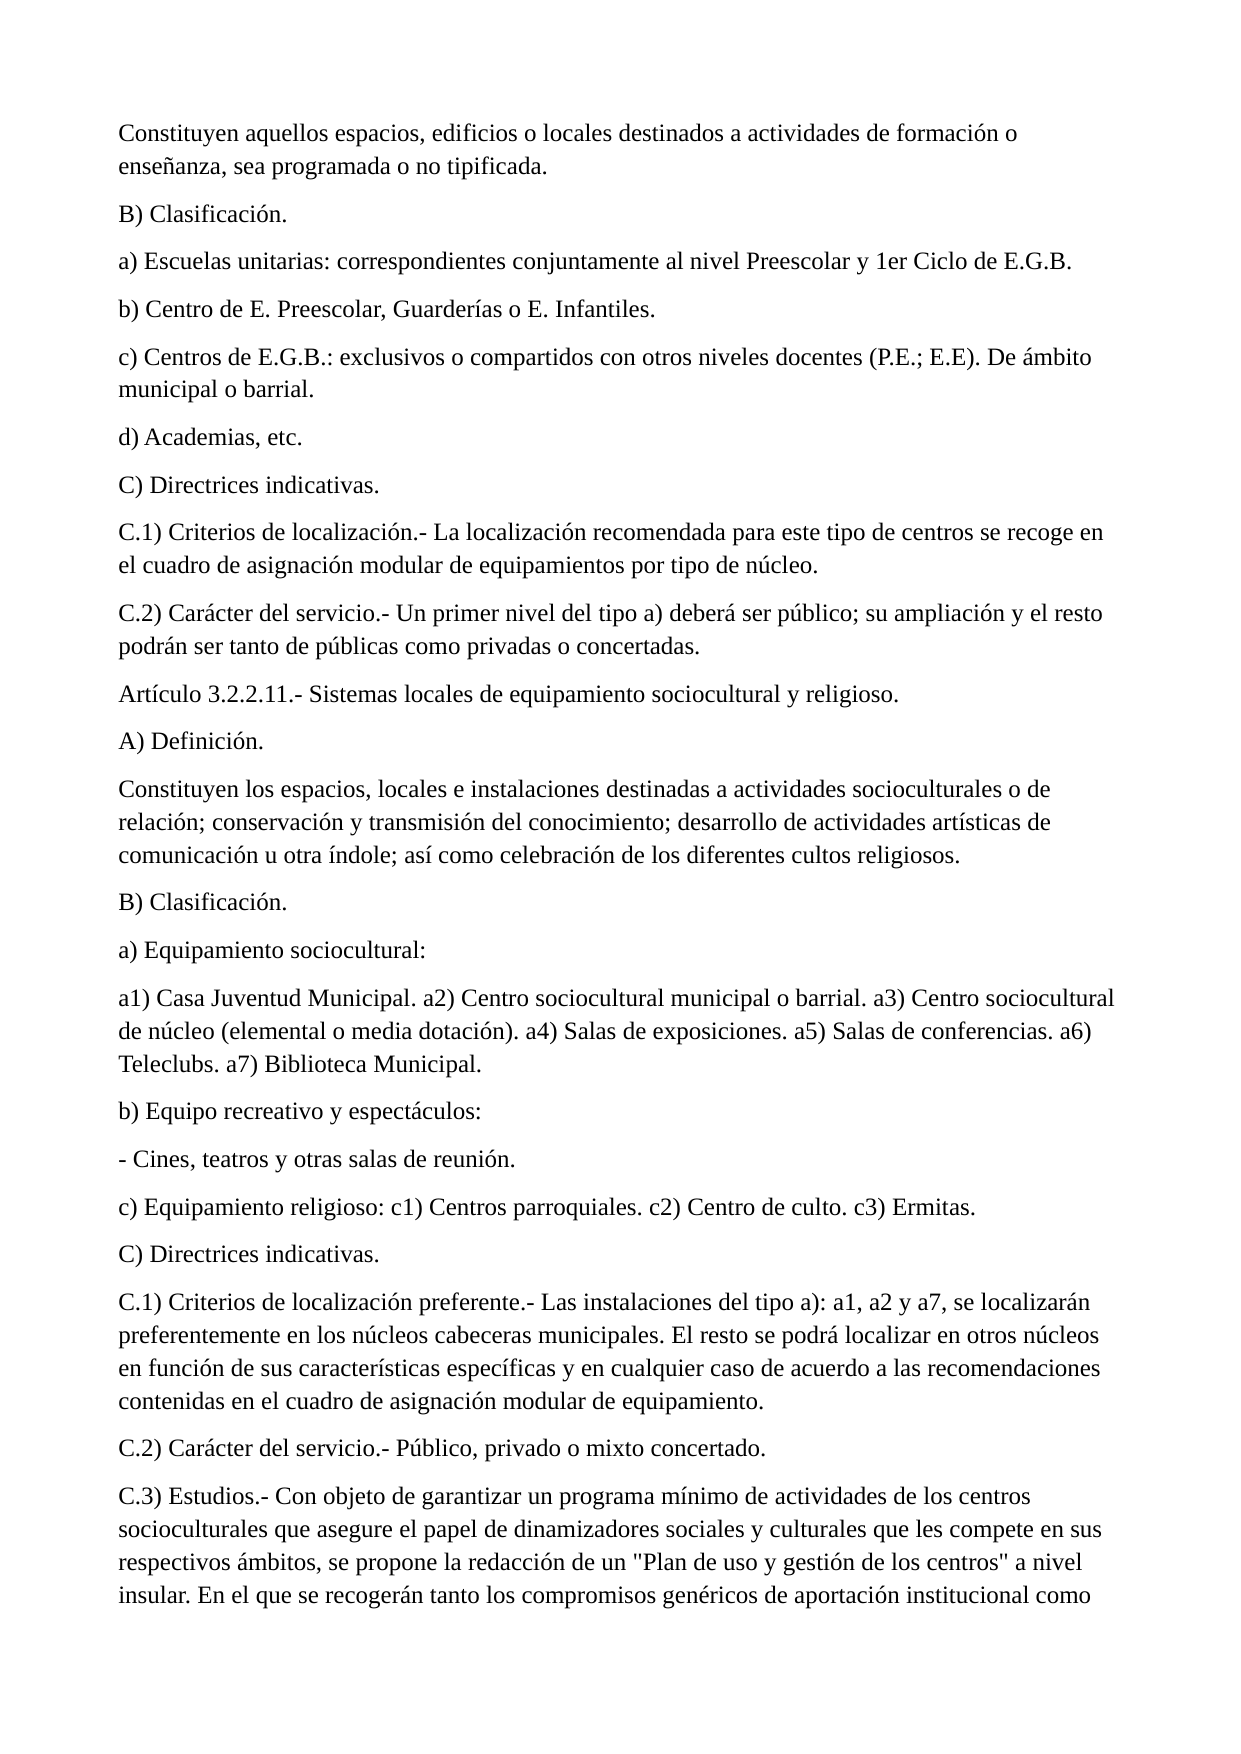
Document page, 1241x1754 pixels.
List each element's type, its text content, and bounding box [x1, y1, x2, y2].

text Artículo 3.2.2.11.- Sistemas locales de equipamiento sociocultural y religioso. [118, 679, 1122, 707]
text b) Centro de E. Preescolar, Guarderías o E. Infantiles. [118, 294, 1122, 323]
text Constituyen aquellos espacios, edificios o locales destinados a actividades de formación o enseñanza, sea programada o no tipificada. [118, 118, 1122, 180]
text B) Clasificación. [118, 887, 1122, 916]
text c) Equipamiento religioso: c1) Centros parroquiales. c2) Centro de culto. c3) Ermitas. [118, 1192, 1122, 1220]
text C.1) Criterios de localización.- La localización recomendada para este tipo de centros se recoge en el cuadro de asignación modular de equipamientos por tipo de núcleo. [118, 517, 1122, 579]
text b) Equipo recreativo y espectáculos: [118, 1096, 1122, 1125]
text - Cines, teatros y otras salas de reunión. [118, 1144, 1122, 1173]
text d) Academias, etc. [118, 422, 1122, 451]
text C.2) Carácter del servicio.- Un primer nivel del tipo a) deberá ser público; su ampliación y el resto podrán ser tanto de públicas como privadas o concertadas. [118, 598, 1122, 660]
text C) Directrices indicativas. [118, 1239, 1122, 1268]
text a) Escuelas unitarias: correspondientes conjuntamente al nivel Preescolar y 1er Ciclo de E.G.B. [118, 246, 1122, 275]
text a) Equipamiento sociocultural: [118, 935, 1122, 964]
text A) Definición. [118, 726, 1122, 755]
text c) Centros de E.G.B.: exclusivos o compartidos con otros niveles docentes (P.E.; E.E). De ámbito municipal o barrial. [118, 342, 1122, 403]
text C.1) Criterios de localización preferente.- Las instalaciones del tipo a): a1, a2 y a7, se localizarán preferentemente en los núcleos cabeceras municipales. El resto se podrá localizar en otros núcleos en función de sus características específicas y en cualquier caso de acuerdo a las recomendaciones contenidas en el cuadro de asignación modular de equipamiento. [118, 1287, 1122, 1414]
text C.2) Carácter del servicio.- Público, privado o mixto concertado. [118, 1433, 1122, 1462]
text C) Directrices indicativas. [118, 470, 1122, 498]
text Constituyen los espacios, locales e instalaciones destinadas a actividades socioculturales o de relación; conservación y transmisión del conocimiento; desarrollo de actividades artísticas de comunicación u otra índole; así como celebración de los diferentes cultos religiosos. [118, 774, 1122, 869]
text C.3) Estudios.- Con objeto de garantizar un programa mínimo de actividades de los centros socioculturales que asegure el papel de dinamizadores sociales y culturales que les compete en sus respectivos ámbitos, se propone la redacción de un "Plan de uso y gestión de los centros" a nivel insular. En el que se recogerán tanto los compromisos genéricos de aportación institucional como [118, 1481, 1122, 1609]
text B) Clasificación. [118, 199, 1122, 227]
text a1) Casa Juventud Municipal. a2) Centro sociocultural municipal o barrial. a3) Centro sociocultural de núcleo (elemental o media dotación). a4) Salas de exposiciones. a5) Salas de conferencias. a6) Teleclubs. a7) Biblioteca Municipal. [118, 983, 1122, 1077]
